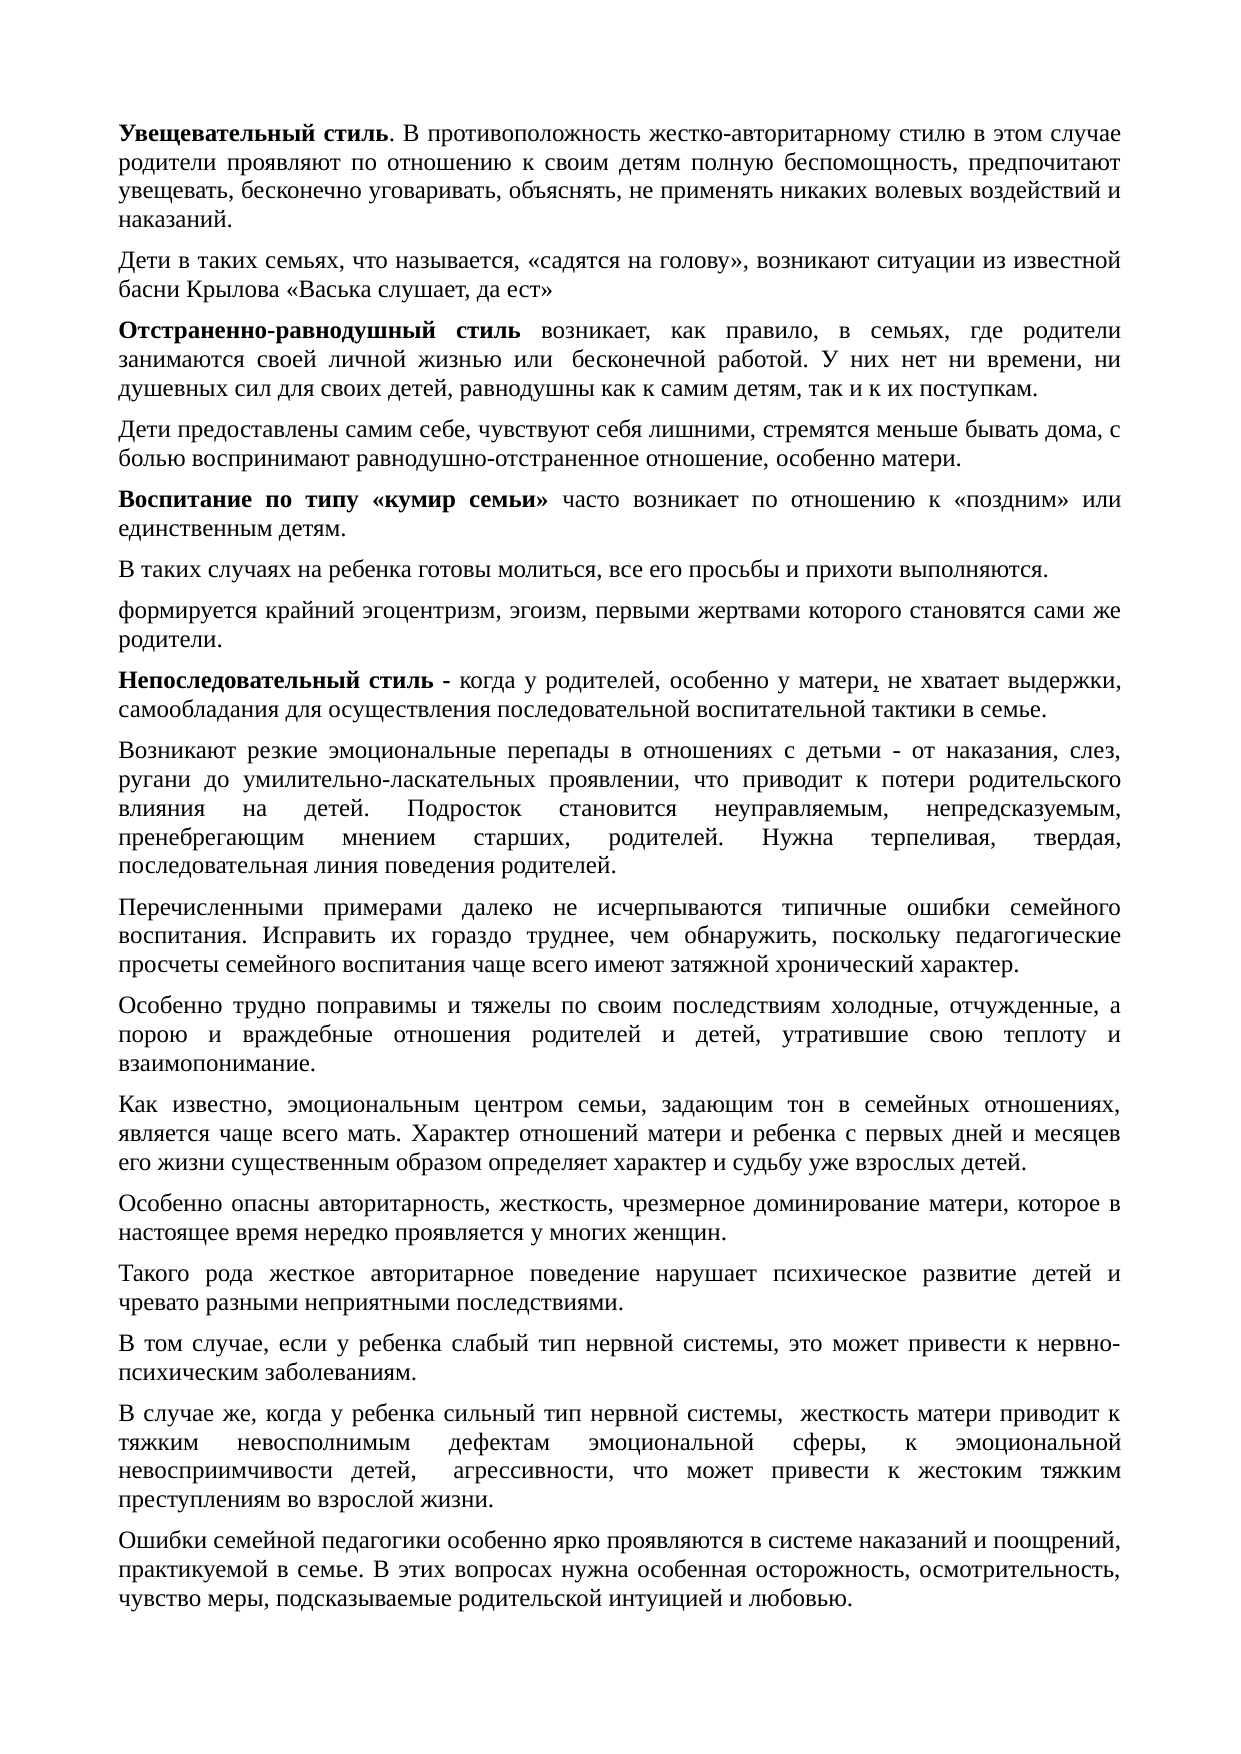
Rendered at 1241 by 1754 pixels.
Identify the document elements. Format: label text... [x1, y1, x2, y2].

text Возникают резкие эмоциональные перепады в отношениях с детьми - от наказания, слез, ругани до умилительно-ласкательных проявлении, что приводит к потери родительского влияния на детей. Подросток становится неуправляемым, непредсказуемым, пренебрегающим мнением старших, родителей. Нужна терпеливая, твердая, последовательная линия поведения родителей. [118, 736, 1122, 879]
text Особенно трудно поправимы и тяжелы по своим последствиям холодные, отчужденные, а порою и враждебные отношения родителей и детей, утратившие свою теплоту и взаимопонимание. [118, 991, 1122, 1077]
text Такого рода жесткое авторитарное поведение нарушает психическое развитие детей и чревато разными неприятными последствиями. [118, 1258, 1122, 1316]
text Особенно опасны авторитарность, жесткость, чрезмерное доминирование матери, которое в настоящее время нередко проявляется у многих женщин. [118, 1188, 1122, 1246]
text формируется крайний эгоцентризм, эгоизм, первыми жертвами которого становятся сами же родители. [118, 596, 1122, 653]
text Непоследовательный стиль - когда у родителей, особенно у матери, не хватает выдержки, самообладания для осуществления последовательной воспитательной тактики в семье. [118, 666, 1122, 723]
text Дети в таких семьях, что называется, «садятся на голову», возникают ситуации из известной басни Крылова «Васька слушает, да ест» [118, 246, 1122, 303]
text Воспитание по типу «кумир семьи» часто возникает по отношению к «поздним» или единственным детям. [118, 484, 1122, 542]
text В том случае, если у ребенка слабый тип нервной системы, это может привести к нервно-психическим заболеваниям. [118, 1328, 1122, 1386]
text Увещевательный стиль. В противоположность жестко-авторитарному стилю в этом случае родители проявляют по отношению к своим детям полную беспомощность, предпочитают увещевать, бесконечно уговаривать, объяснять, не применять никаких волевых воздействий и наказаний. [118, 118, 1122, 233]
text В таких случаях на ребенка готовы молиться, все его просьбы и прихоти выполняются. [118, 554, 1122, 583]
text Ошибки семейной педагогики особенно ярко проявляются в системе наказаний и поощрений, практикуемой в семье. В этих вопросах нужна особенная осторожность, осмотрительность, чувство меры, подсказываемые родительской интуицией и любовью. [118, 1526, 1122, 1612]
text Перечисленными примерами далеко не исчерпываются типичные ошибки семейного воспитания. Исправить их гораздо труднее, чем обнаружить, поскольку педагогические просчеты семейного воспитания чаще всего имеют затяжной хронический характер. [118, 892, 1122, 978]
text В случае же, когда у ребенка сильный тип нервной системы, жесткость матери приводит к тяжким невосполнимым дефектам эмоциональной сферы, к эмоциональной невосприимчивости детей, агрессивности, что может привести к жестоким тяжким преступлениям во взрослой жизни. [118, 1398, 1122, 1513]
text Как известно, эмоциональным центром семьи, задающим тон в семейных отношениях, является чаще всего мать. Характер отношений матери и ребенка с первых дней и месяцев его жизни существенным образом определяет характер и судьбу уже взрослых детей. [118, 1089, 1122, 1176]
text Отстраненно-равнодушный стиль возникает, как правило, в семьях, где родители занимаются своей личной жизнью или бесконечной работой. У них нет ни времени, ни душевных сил для своих детей, равнодушны как к самим детям, так и к их поступкам. [118, 316, 1122, 402]
text Дети предоставлены самим себе, чувствуют себя лишними, стремятся меньше бывать дома, с болью воспринимают равнодушно-отстраненное отношение, особенно матери. [118, 414, 1122, 472]
